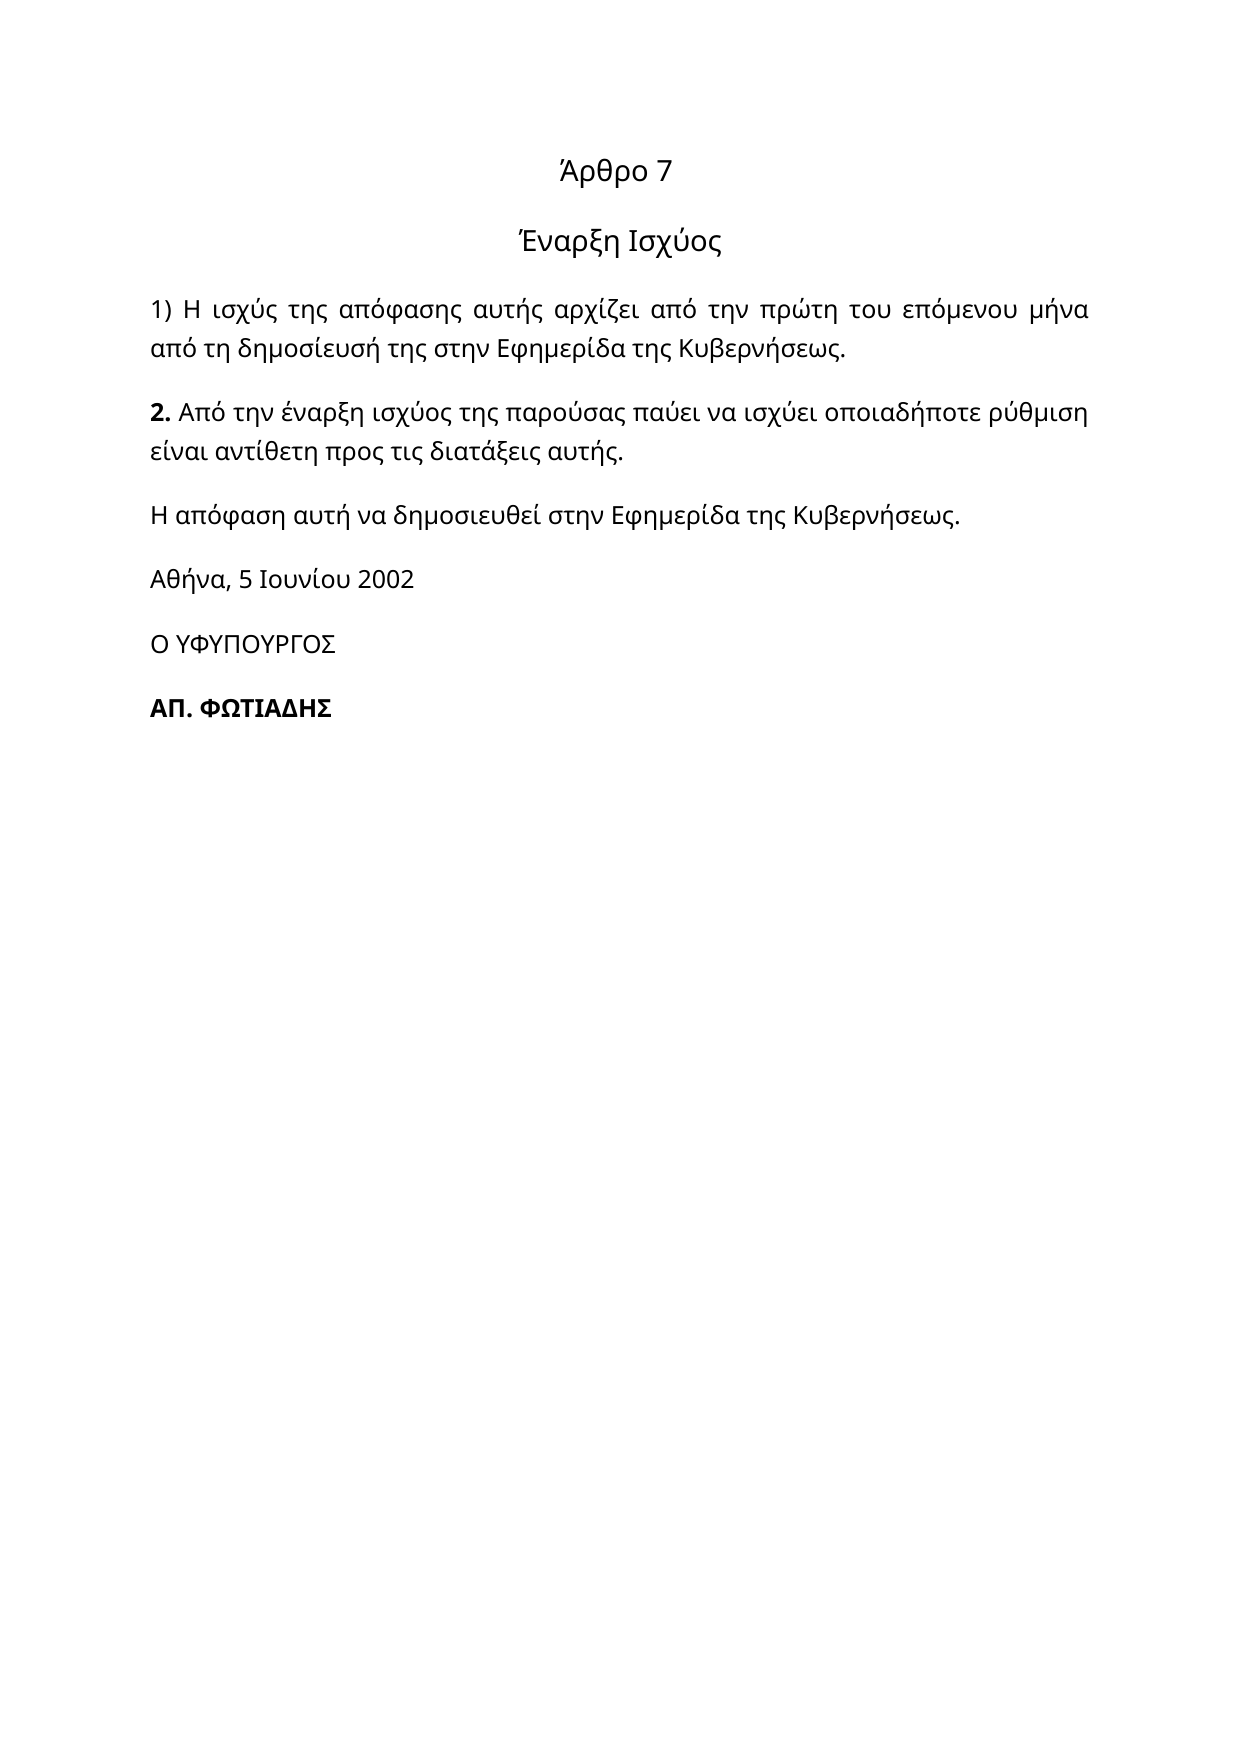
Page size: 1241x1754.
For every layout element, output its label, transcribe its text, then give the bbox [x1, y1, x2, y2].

text 1) Η ισχύς της απόφασης αυτής αρχίζει από την πρώτη του επόμενου μήνα από τη δημοσίευσή της στην Εφημερίδα της Κυβερνήσεως. [150, 291, 1090, 364]
subtitle Έναρξη Ισχύος [150, 221, 1090, 260]
text ΑΠ. ΦΩΤΙΑΔΗΣ [150, 690, 1090, 724]
text 2. Από την έναρξη ισχύος της παρούσας παύει να ισχύει οποιαδήποτε ρύθμιση είναι αντίθετη προς τις διατάξεις αυτής. [150, 394, 1090, 468]
text Η απόφαση αυτή να δημοσιευθεί στην Εφημερίδα της Κυβερνήσεως. [150, 498, 1090, 532]
subtitle Άρθρο 7 [150, 150, 1090, 190]
text Αθήνα, 5 Ιουνίου 2002 [150, 562, 1090, 596]
text Ο ΥΦΥΠΟΥΡΓΟΣ [150, 626, 1090, 660]
